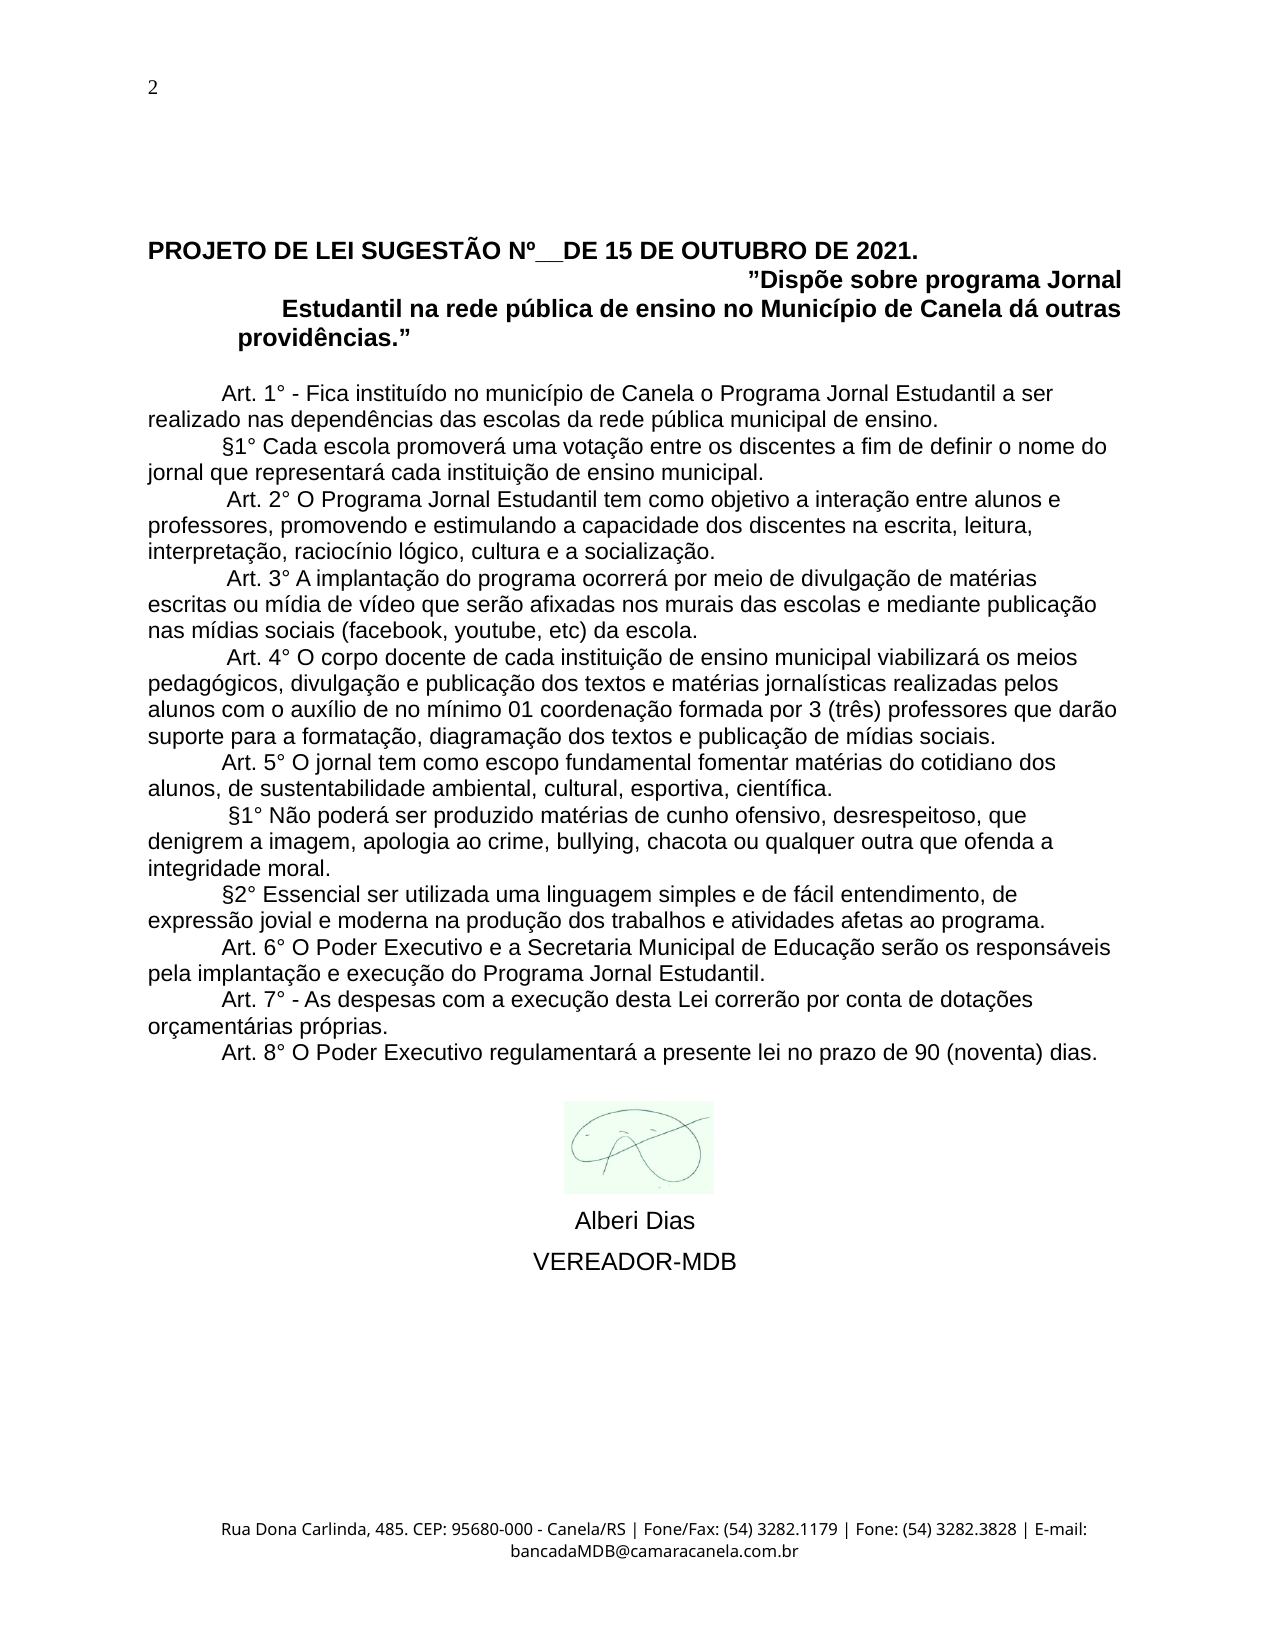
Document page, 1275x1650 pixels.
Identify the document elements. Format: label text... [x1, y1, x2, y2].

picture [563, 1101, 714, 1194]
text ”Dispõe sobre programa Jornal Estudantil na rede pública de ensino no Município de Canela dá outras providências.” [148, 265, 1122, 351]
text Alberi Dias [148, 1206, 1122, 1235]
text Art. 1° - Fica instituído no município de Canela o Programa Jornal Estudantil a ser realizado nas dependências das escolas da rede pública municipal de ensino. §1° Cada escola promoverá uma votação entre os discentes a fim de definir o nome do jornal que representará cada instituição de ensino municipal. Art. 2° O Programa Jornal Estudantil tem como objetivo a interação entre alunos e professores, promovendo e estimulando a capacidade dos discentes na escrita, leitura, interpretação, raciocínio lógico, cultura e a socialização. Art. 3° A implantação do programa ocorrerá por meio de divulgação de matérias escritas ou mídia de vídeo que serão afixadas nos murais das escolas e mediante publicação nas mídias sociais (facebook, youtube, etc) da escola. Art. 4° O corpo docente de cada instituição de ensino municipal viabilizará os meios pedagógicos, divulgação e publicação dos textos e matérias jornalísticas realizadas pelos alunos com o auxílio de no mínimo 01 coordenação formada por 3 (três) professores que darão suporte para a formatação, diagramação dos textos e publicação de mídias sociais. Art. 5° O jornal tem como escopo fundamental fomentar matérias do cotidiano dos alunos, de sustentabilidade ambiental, cultural, esportiva, científica. §1° Não poderá ser produzido matérias de cunho ofensivo, desrespeitoso, que denigrem a imagem, apologia ao crime, bullying, chacota ou qualquer outra que ofenda a integridade moral. §2° Essencial ser utilizada uma linguagem simples e de fácil entendimento, de expressão jovial e moderna na produção dos trabalhos e atividades afetas ao programa. Art. 6° O Poder Executivo e a Secretaria Municipal de Educação serão os responsáveis pela implantação e execução do Programa Jornal Estudantil. Art. 7° - As despesas com a execução desta Lei correrão por conta de dotações orçamentárias próprias. Art. 8° O Poder Executivo regulamentará a presente lei no prazo de 90 (noventa) dias. [148, 380, 1122, 1065]
text VEREADOR-MDB [148, 1247, 1122, 1276]
text PROJETO DE LEI SUGESTÃO Nº__DE 15 DE OUTUBRO DE 2021. [148, 236, 1122, 265]
